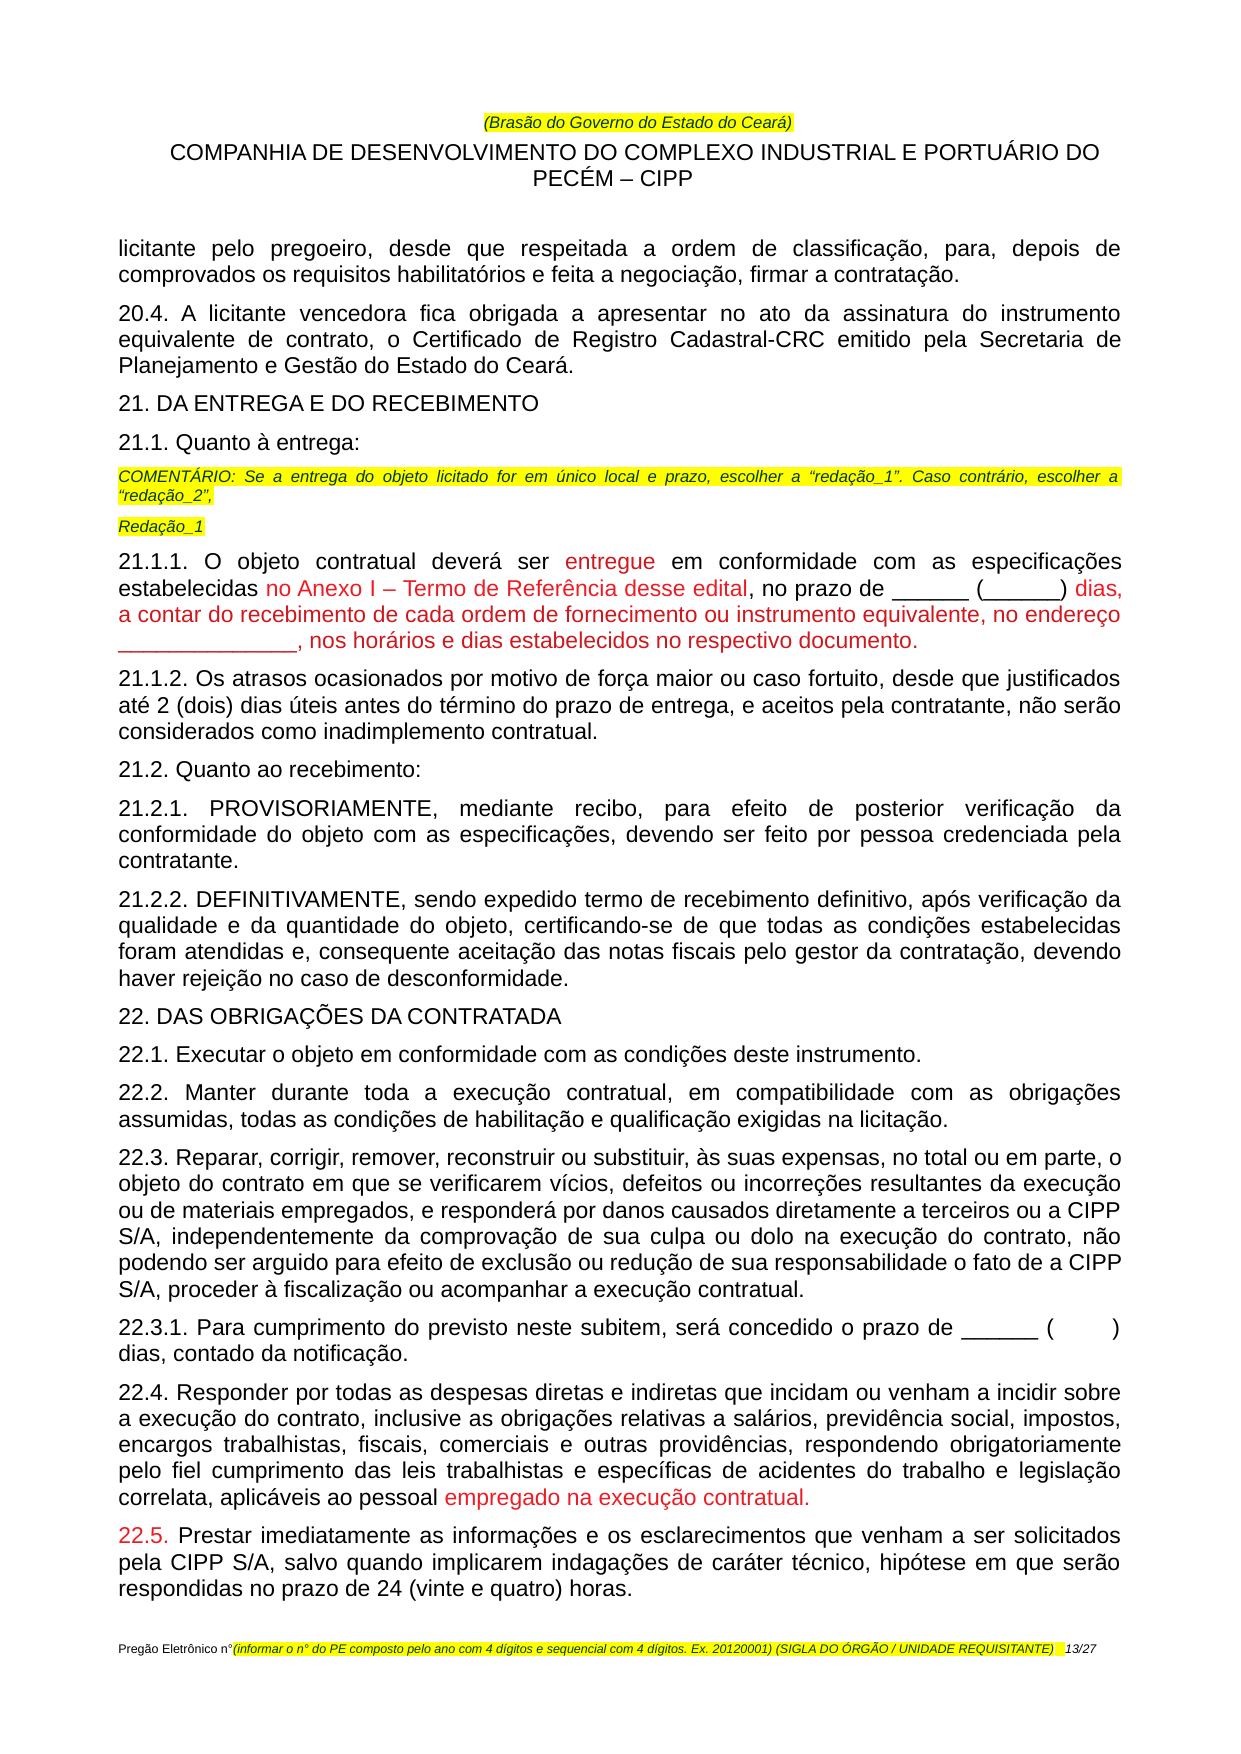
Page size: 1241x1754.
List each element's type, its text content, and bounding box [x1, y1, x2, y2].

text 21.1. Quanto à entrega: [118, 429, 1122, 455]
text 22.3.1. Para cumprimento do previsto neste subitem, será concedido o prazo de ______ ( ) dias, contado da notificação. [118, 1314, 1122, 1367]
text 20.4. A licitante vencedora fica obrigada a apresentar no ato da assinatura do instrumento equivalente de contrato, o Certificado de Registro Cadastral-CRC emitido pela Secretaria de Planejamento e Gestão do Estado do Ceará. [118, 299, 1122, 378]
text 21.1.2. Os atrasos ocasionados por motivo de força maior ou caso fortuito, desde que justificados até 2 (dois) dias úteis antes do término do prazo de entrega, e aceitos pela contratante, não serão considerados como inadimplemento contratual. [118, 665, 1122, 744]
text licitante pelo pregoeiro, desde que respeitada a ordem de classificação, para, depois de comprovados os requisitos habilitatórios e feita a negociação, firmar a contratação. [118, 235, 1122, 288]
text 22.2. Manter durante toda a execução contratual, em compatibilidade com as obrigações assumidas, todas as condições de habilitação e qualificação exigidas na licitação. [118, 1079, 1122, 1132]
text Redação_1 [118, 517, 1122, 536]
text COMENTÁRIO: Se a entrega do objeto licitado for em único local e prazo, escolher a “redação_1”. Caso contrário, escolher a “redação_2”, [118, 467, 1122, 505]
text 22.1. Executar o objeto em conformidade com as condições deste instrumento. [118, 1041, 1122, 1067]
text 21.2.2. DEFINITIVAMENTE, sendo expedido termo de recebimento definitivo, após verificação da qualidade e da quantidade do objeto, certificando-se de que todas as condições estabelecidas foram atendidas e, consequente aceitação das notas fiscais pelo gestor da contratação, devendo haver rejeição no caso de desconformidade. [118, 886, 1122, 991]
text 22. DAS OBRIGAÇÕES DA CONTRATADA [118, 1003, 1122, 1029]
text 21.2. Quanto ao recebimento: [118, 756, 1122, 783]
text 22.5. Prestar imediatamente as informações e os esclarecimentos que venham a ser solicitados pela CIPP S/A, salvo quando implicarem indagações de caráter técnico, hipótese em que serão respondidas no prazo de 24 (vinte e quatro) horas. [118, 1522, 1122, 1601]
text 21.2.1. PROVISORIAMENTE, mediante recibo, para efeito de posterior verificação da conformidade do objeto com as especificações, devendo ser feito por pessoa credenciada pela contratante. [118, 794, 1122, 874]
text 22.4. Responder por todas as despesas diretas e indiretas que incidam ou venham a incidir sobre a execução do contrato, inclusive as obrigações relativas a salários, previdência social, impostos, encargos trabalhistas, fiscais, comerciais e outras providências, respondendo obrigatoriamente pelo fiel cumprimento das leis trabalhistas e específicas de acidentes do trabalho e legislação correlata, aplicáveis ao pessoal empregado na execução contratual. [118, 1378, 1122, 1510]
text 21. DA ENTREGA E DO RECEBIMENTO [118, 390, 1122, 417]
text 21.1.1. O objeto contratual deverá ser entregue em conformidade com as especificações estabelecidas no Anexo I – Termo de Referência desse edital, no prazo de ______ (______) dias, a contar do recebimento de cada ordem de fornecimento ou instrumento equivalente, no endereço ______________, nos horários e dias estabelecidos no respectivo documento. [118, 548, 1122, 653]
text 22.3. Reparar, corrigir, remover, reconstruir ou substituir, às suas expensas, no total ou em parte, o objeto do contrato em que se verificarem vícios, defeitos ou incorreções resultantes da execução ou de materiais empregados, e responderá por danos causados diretamente a terceiros ou a CIPP S/A, independentemente da comprovação de sua culpa ou dolo na execução do contrato, não podendo ser arguido para efeito de exclusão ou redução de sua responsabilidade o fato de a CIPP S/A, proceder à fiscalização ou acompanhar a execução contratual. [118, 1144, 1122, 1302]
